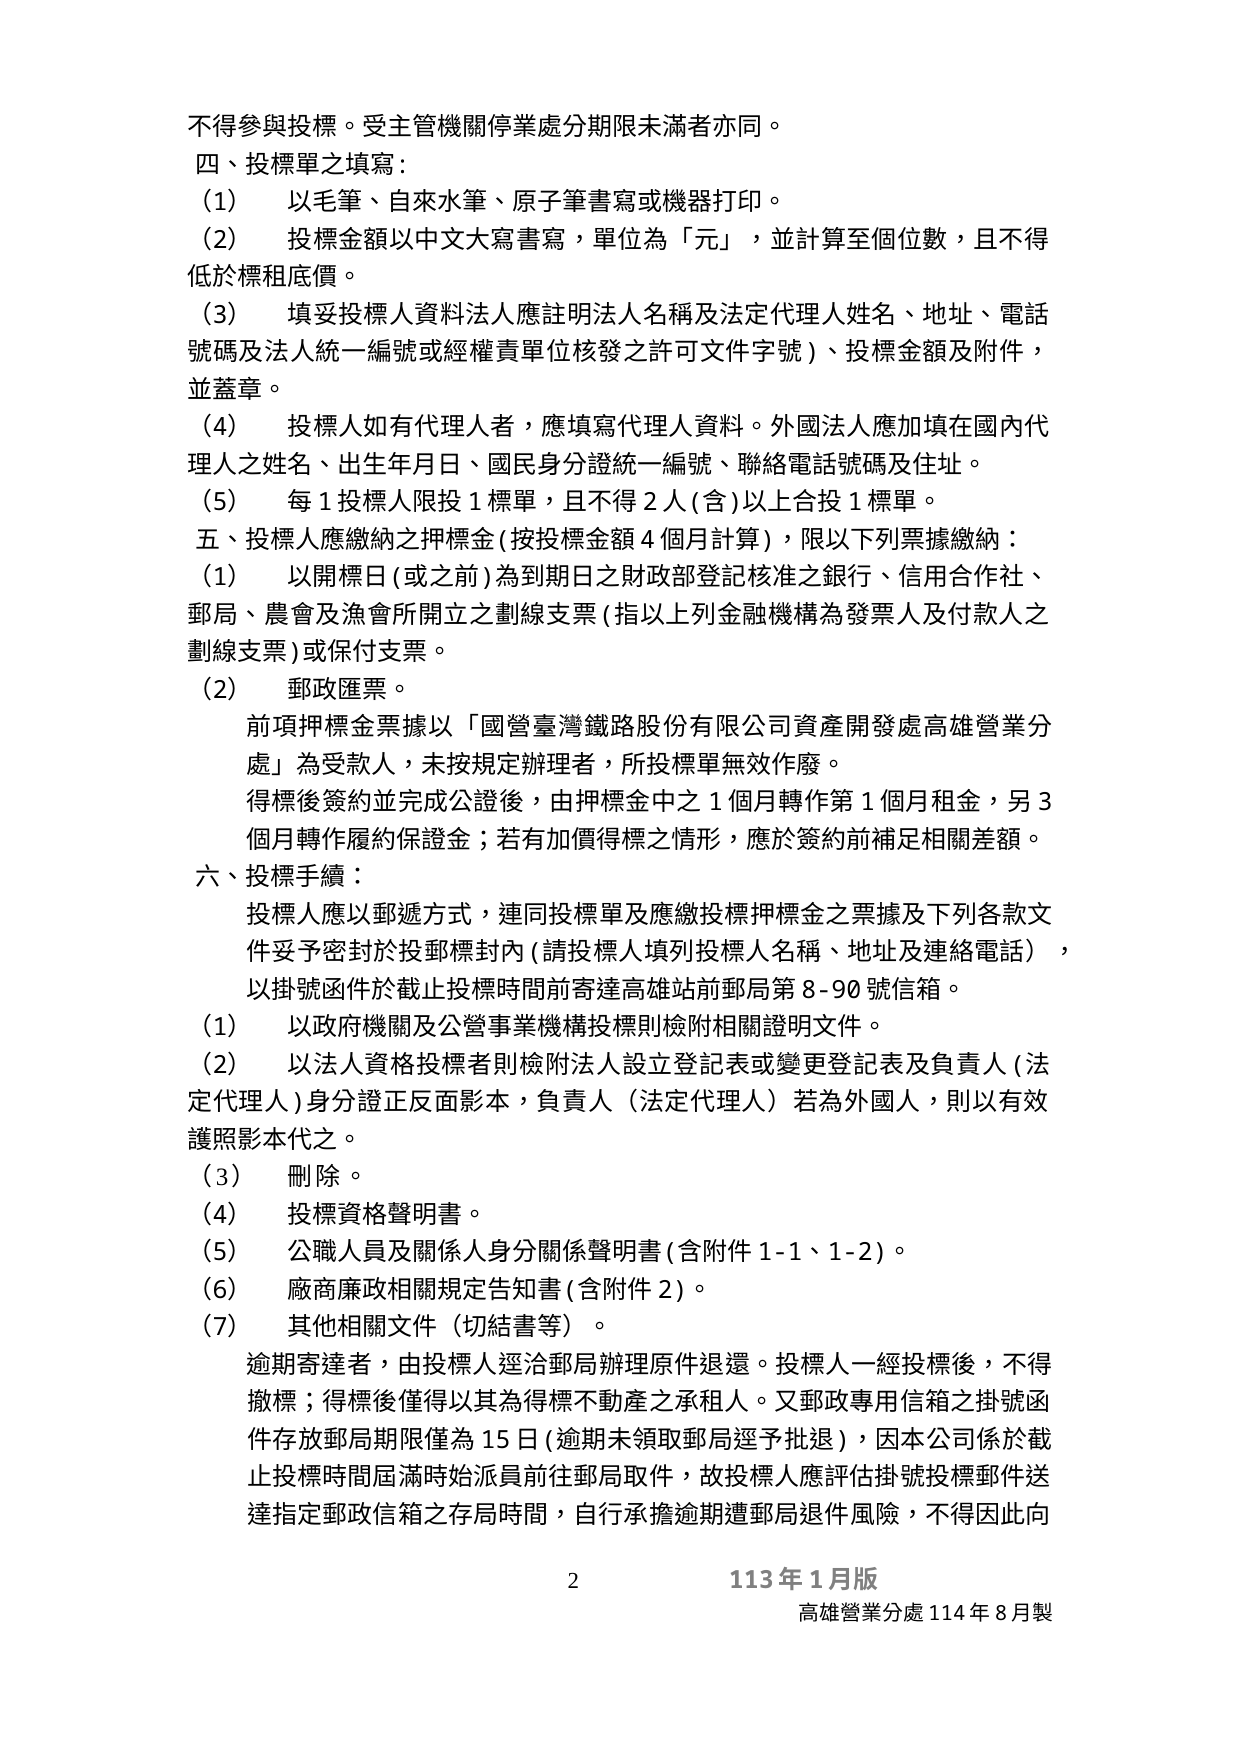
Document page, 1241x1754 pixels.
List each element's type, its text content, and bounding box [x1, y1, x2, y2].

list 以毛筆、自來水筆、原子筆書寫或機器打印。 [187, 181, 1051, 218]
list 公職人員及關係人身分關係聲明書(含附件1-1、1-2)。 [187, 1231, 1051, 1268]
list 投標金額以中文大寫書寫，單位為「元」，並計算至個位數，且不得低於標租底價。 [187, 218, 1051, 293]
list 刪除。 [187, 1156, 1051, 1193]
list 廠商廉政相關規定告知書(含附件2)。 [187, 1268, 1051, 1306]
text 前項押標金票據以「國營臺灣鐵路股份有限公司資產開發處高雄營業分處」為受款人，未按規定辦理者，所投標單無效作廢。 [246, 706, 1053, 781]
list 填妥投標人資料法人應註明法人名稱及法定代理人姓名、地址、電話號碼及法人統一編號或經權責單位核發之許可文件字號)、投標金額及附件，並蓋章。 [187, 293, 1051, 406]
text 逾期寄達者，由投標人逕洽郵局辦理原件退還。投標人一經投標後，不得撤標；得標後僅得以其為得標不動產之承租人。又郵政專用信箱之掛號函件存放郵局期限僅為15日(逾期未領取郵局逕予批退)，因本公司係於截止投標時間屆滿時始派員前往郵局取件，故投標人應評估掛號投標郵件送達指定郵政信箱之存局時間，自行承擔逾期遭郵局退件風險，不得因此向 [246, 1343, 1053, 1531]
list 開標前與本公司有法律糾紛或承辦本公司其他業務拖欠費用或承租標的物尚未繳清應付租金、違約金或其他原契約所約定應由承租人支付之費用者，不得參與投標。受主管機關停業處分期限未滿者亦同。 [187, 106, 1051, 143]
text 四、投標單之填寫: [195, 143, 1053, 181]
list 投標資格聲明書。 [187, 1193, 1051, 1231]
text 六、投標手續： [195, 856, 1053, 893]
list 以開標日(或之前)為到期日之財政部登記核准之銀行、信用合作社、郵局、農會及漁會所開立之劃線支票(指以上列金融機構為發票人及付款人之劃線支票)或保付支票。 [187, 556, 1051, 668]
text 投標人應以郵遞方式，連同投標單及應繳投標押標金之票據及下列各款文件妥予密封於投郵標封內(請投標人填列投標人名稱、地址及連絡電話），以掛號函件於截止投標時間前寄達高雄站前郵局第8-90號信箱。 [246, 893, 1053, 1006]
list 每1投標人限投1標單，且不得2人(含)以上合投1標單。 [187, 481, 1051, 518]
list 其他相關文件（切結書等）。 [187, 1306, 1051, 1343]
list 投標人如有代理人者，應填寫代理人資料。外國法人應加填在國內代理人之姓名、出生年月日、國民身分證統一編號、聯絡電話號碼及住址。 [187, 406, 1051, 481]
text 五、投標人應繳納之押標金(按投標金額4個月計算)，限以下列票據繳納： [195, 518, 1053, 556]
list 以法人資格投標者則檢附法人設立登記表或變更登記表及負責人(法定代理人)身分證正反面影本，負責人（法定代理人）若為外國人，則以有效護照影本代之。 [187, 1043, 1051, 1156]
list 以政府機關及公營事業機構投標則檢附相關證明文件。 [187, 1006, 1051, 1043]
text 得標後簽約並完成公證後，由押標金中之1個月轉作第1個月租金，另3個月轉作履約保證金；若有加價得標之情形，應於簽約前補足相關差額。 [246, 781, 1053, 856]
list 郵政匯票。 [187, 668, 1051, 706]
